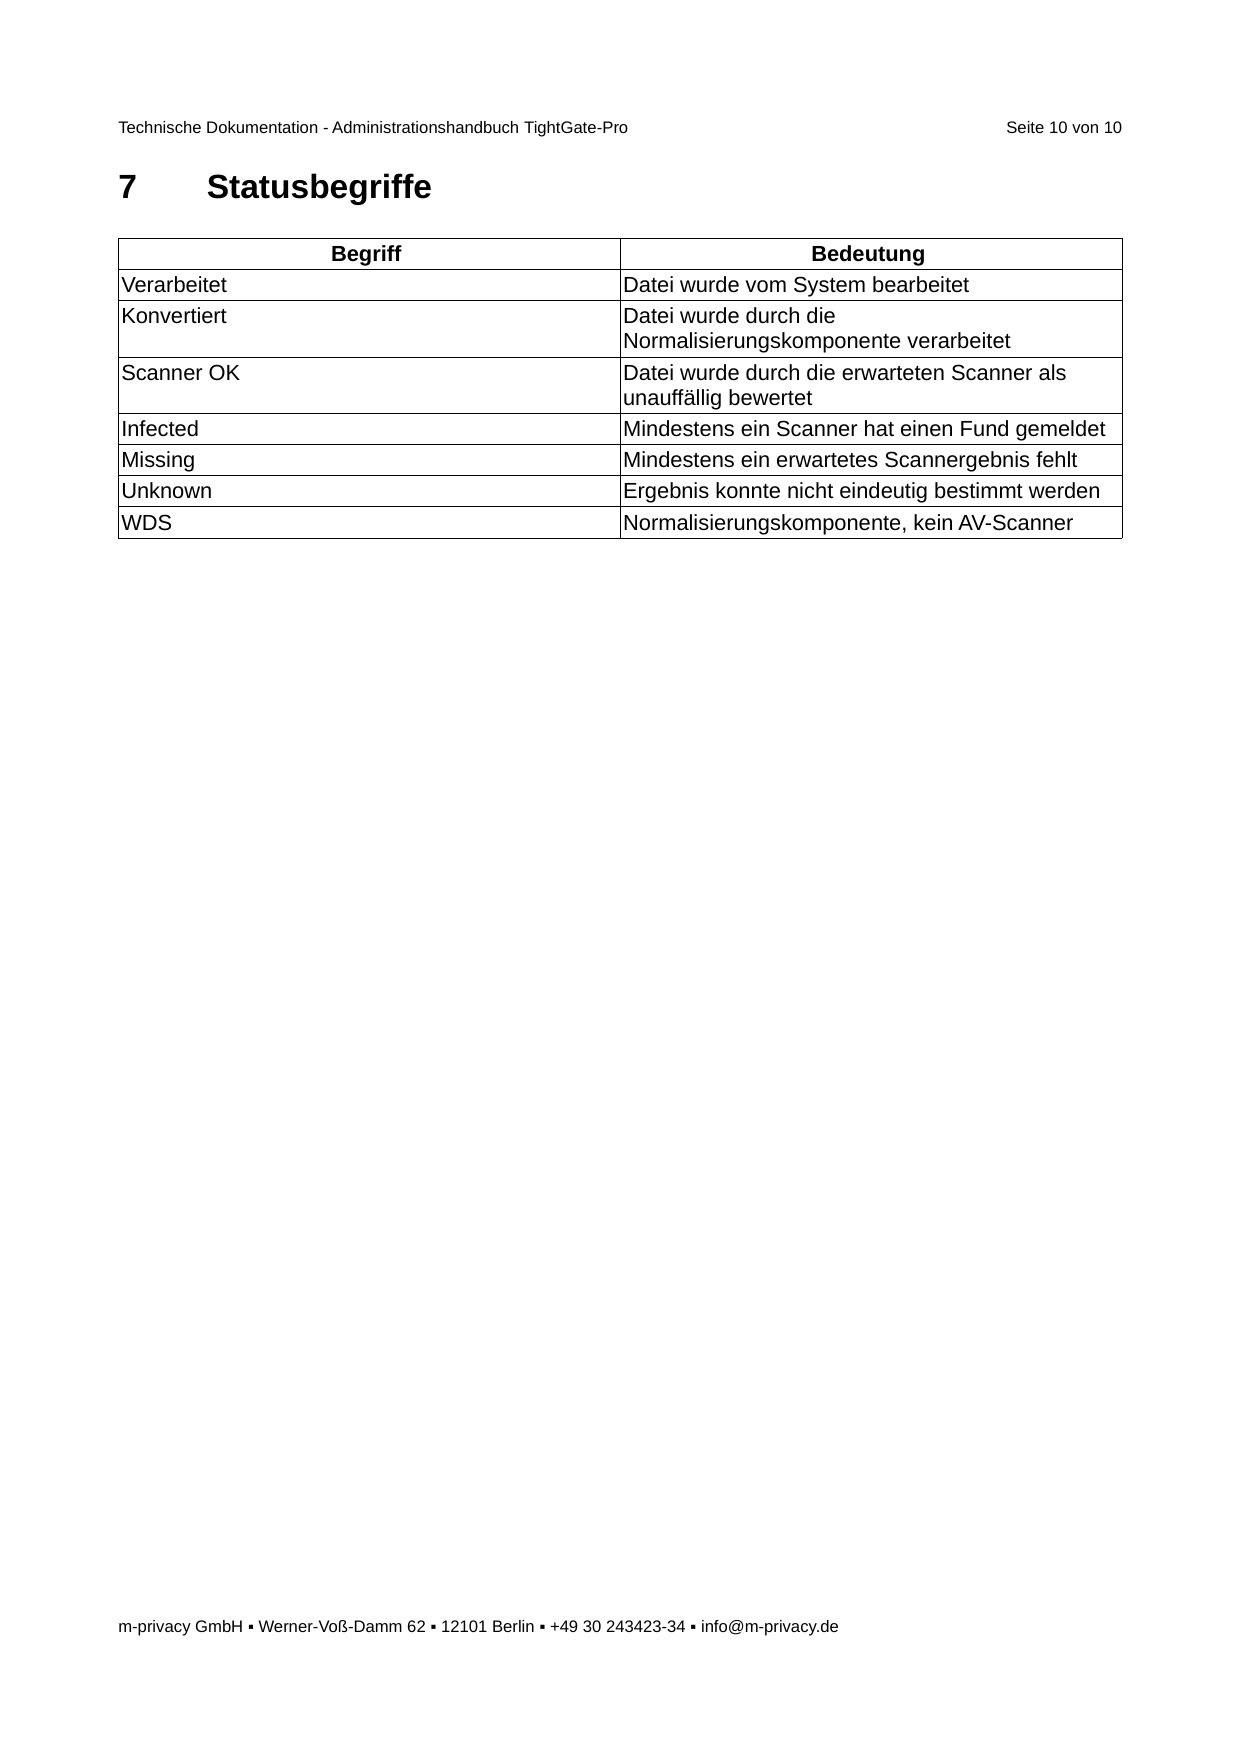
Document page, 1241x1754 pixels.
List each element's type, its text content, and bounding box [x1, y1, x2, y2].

table_header Bedeutung [621, 239, 1122, 269]
table_cell Unknown [119, 476, 620, 506]
table_cell Konvertiert [119, 301, 620, 357]
table_cell Mindestens ein erwartetes Scannergebnis fehlt [621, 445, 1122, 475]
table_header Begriff [119, 239, 620, 269]
table_cell Normalisierungskomponente, kein AV-Scanner [621, 507, 1122, 537]
table_cell Datei wurde durch die Normalisierungskomponente verarbeitet [621, 301, 1122, 357]
table_cell WDS [119, 507, 620, 537]
subtitle Statusbegriffe [118, 167, 1122, 205]
table_cell Datei wurde durch die erwarteten Scanner als unauffällig bewertet [621, 358, 1122, 413]
table_cell Ergebnis konnte nicht eindeutig bestimmt werden [621, 476, 1122, 506]
table_cell Verarbeitet [119, 270, 620, 300]
table_cell Infected [119, 414, 620, 444]
table_cell Missing [119, 445, 620, 475]
table_cell Scanner OK [119, 358, 620, 413]
table_cell Datei wurde vom System bearbeitet [621, 270, 1122, 300]
table_cell Mindestens ein Scanner hat einen Fund gemeldet [621, 414, 1122, 444]
